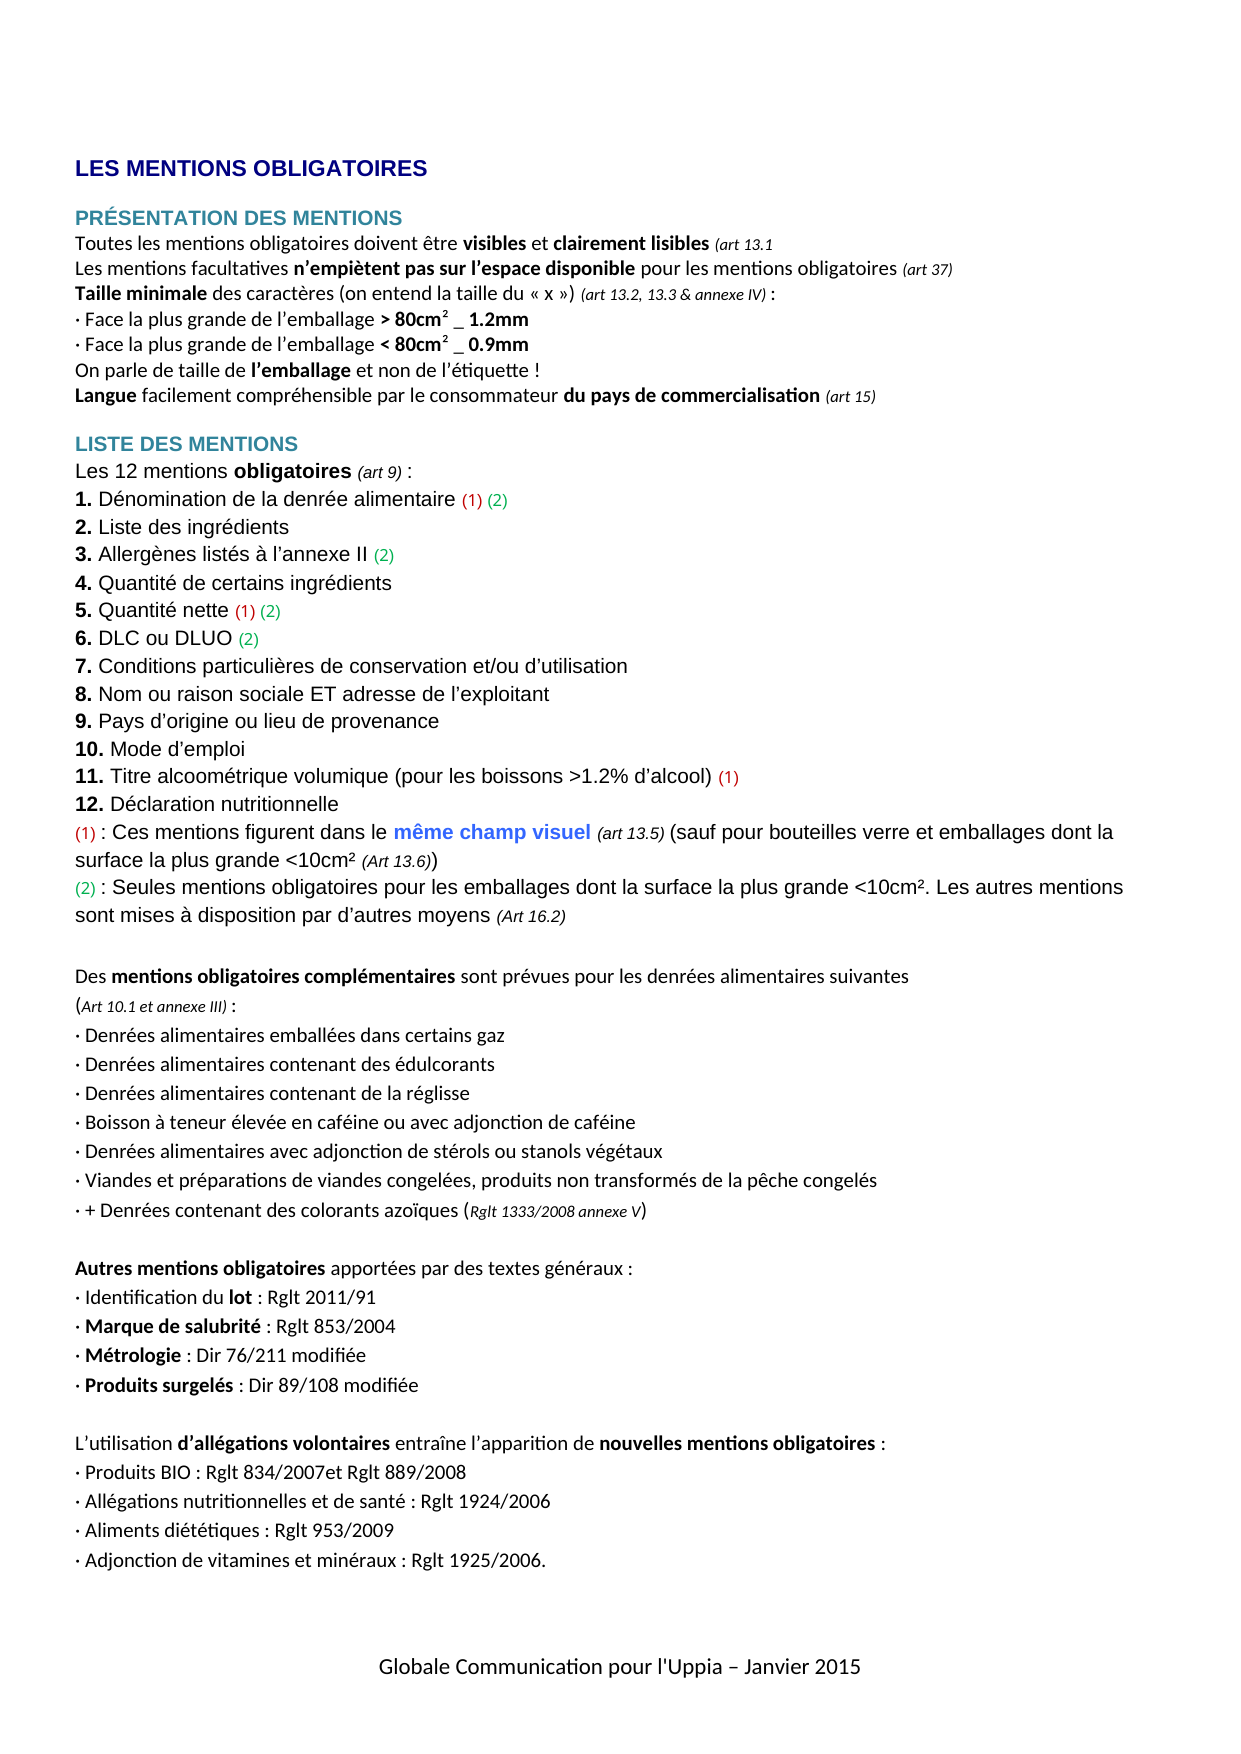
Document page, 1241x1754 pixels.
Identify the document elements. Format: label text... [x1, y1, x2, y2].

text On parle de taille de l’emballage et non de l’étiquette ! [75, 357, 1165, 382]
text Taille minimale des caractères (on entend la taille du « x ») (art 13.2, 13.3 & annexe IV) : [75, 281, 1165, 306]
text 10. Mode d’emploi [75, 737, 1165, 761]
text Les mentions facultatives n’empiètent pas sur l’espace disponible pour les mentions obligatoires (art 37) [75, 255, 1165, 281]
text LISTE DES MENTIONS Les 12 mentions obligatoires (art 9) : [75, 408, 1165, 483]
text · Denrées alimentaires emballées dans certains gaz [75, 1022, 1165, 1047]
text (1) : Ces mentions figurent dans le même champ visuel (art 13.5) (sauf pour bouteilles verre et emballages dont la surface la plus grande <10cm² (Art 13.6)) [75, 820, 1165, 872]
text 11. Titre alcoométrique volumique (pour les boissons >1.2% d’alcool) (1) [75, 764, 1165, 788]
text · Métrologie : Dir 76/211 modifiée [75, 1343, 1165, 1368]
text Autres mentions obligatoires apportées par des textes généraux : [75, 1255, 1165, 1281]
text · Face la plus grande de l’emballage < 80cm² _ 0.9mm [75, 331, 1165, 357]
text · Adjonction de vitamines et minéraux : Rglt 1925/2006. [75, 1547, 1165, 1572]
text · Produits BIO : Rglt 834/2007et Rglt 889/2008 [75, 1459, 1165, 1485]
text 1. Dénomination de la denrée alimentaire (1) (2) [75, 487, 1165, 511]
text Des mentions obligatoires complémentaires sont prévues pour les denrées alimentaires suivantes [75, 963, 1165, 989]
text 7. Conditions particulières de conservation et/ou d’utilisation [75, 654, 1165, 678]
text · Marque de salubrité : Rglt 853/2004 [75, 1313, 1165, 1339]
text · Allégations nutritionnelles et de santé : Rglt 1924/2006 [75, 1488, 1165, 1514]
text Langue facilement compréhensible par le consommateur du pays de commercialisation (art 15) [75, 382, 1165, 408]
text 6. DLC ou DLUO (2) [75, 626, 1165, 650]
text 4. Quantité de certains ingrédients [75, 570, 1165, 594]
text · Identification du lot : Rglt 2011/91 [75, 1284, 1165, 1310]
text · Denrées alimentaires avec adjonction de stérols ou stanols végétaux [75, 1138, 1165, 1164]
text · Denrées alimentaires contenant de la réglisse [75, 1080, 1165, 1106]
text 5. Quantité nette (1) (2) [75, 598, 1165, 622]
text · Viandes et préparations de viandes congelées, produits non transformés de la pêche congelés [75, 1168, 1165, 1193]
text · Face la plus grande de l’emballage > 80cm² _ 1.2mm [75, 306, 1165, 331]
text · + Denrées contenant des colorants azoïques (Rglt 1333/2008 annexe V) [75, 1197, 1165, 1222]
text 8. Nom ou raison sociale ET adresse de l’exploitant [75, 682, 1165, 706]
text · Produits surgelés : Dir 89/108 modifiée [75, 1372, 1165, 1397]
text · Denrées alimentaires contenant des édulcorants [75, 1051, 1165, 1076]
text L’utilisation d’allégations volontaires entraîne l’apparition de nouvelles mentions obligatoires : [75, 1430, 1165, 1456]
text · Boisson à teneur élevée en caféine ou avec adjonction de caféine [75, 1109, 1165, 1135]
text 12. Déclaration nutritionnelle [75, 792, 1165, 816]
text PRÉSENTATION DES MENTIONS Toutes les mentions obligatoires doivent être visibles et clairement lisibles (art 13.1 [75, 206, 1165, 255]
text · Aliments diététiques : Rglt 953/2009 [75, 1518, 1165, 1543]
text (2) : Seules mentions obligatoires pour les emballages dont la surface la plus grande <10cm². Les autres mentions sont mises à disposition par d’autres moyens (Art 16.2) [75, 875, 1165, 959]
text LES MENTIONS OBLIGATOIRES [75, 155, 1165, 181]
text 3. Allergènes listés à l’annexe II (2) [75, 542, 1165, 567]
text (Art 10.1 et annexe III) : [75, 993, 1165, 1018]
text 2. Liste des ingrédients [75, 515, 1165, 539]
text 9. Pays d’origine ou lieu de provenance [75, 709, 1165, 733]
